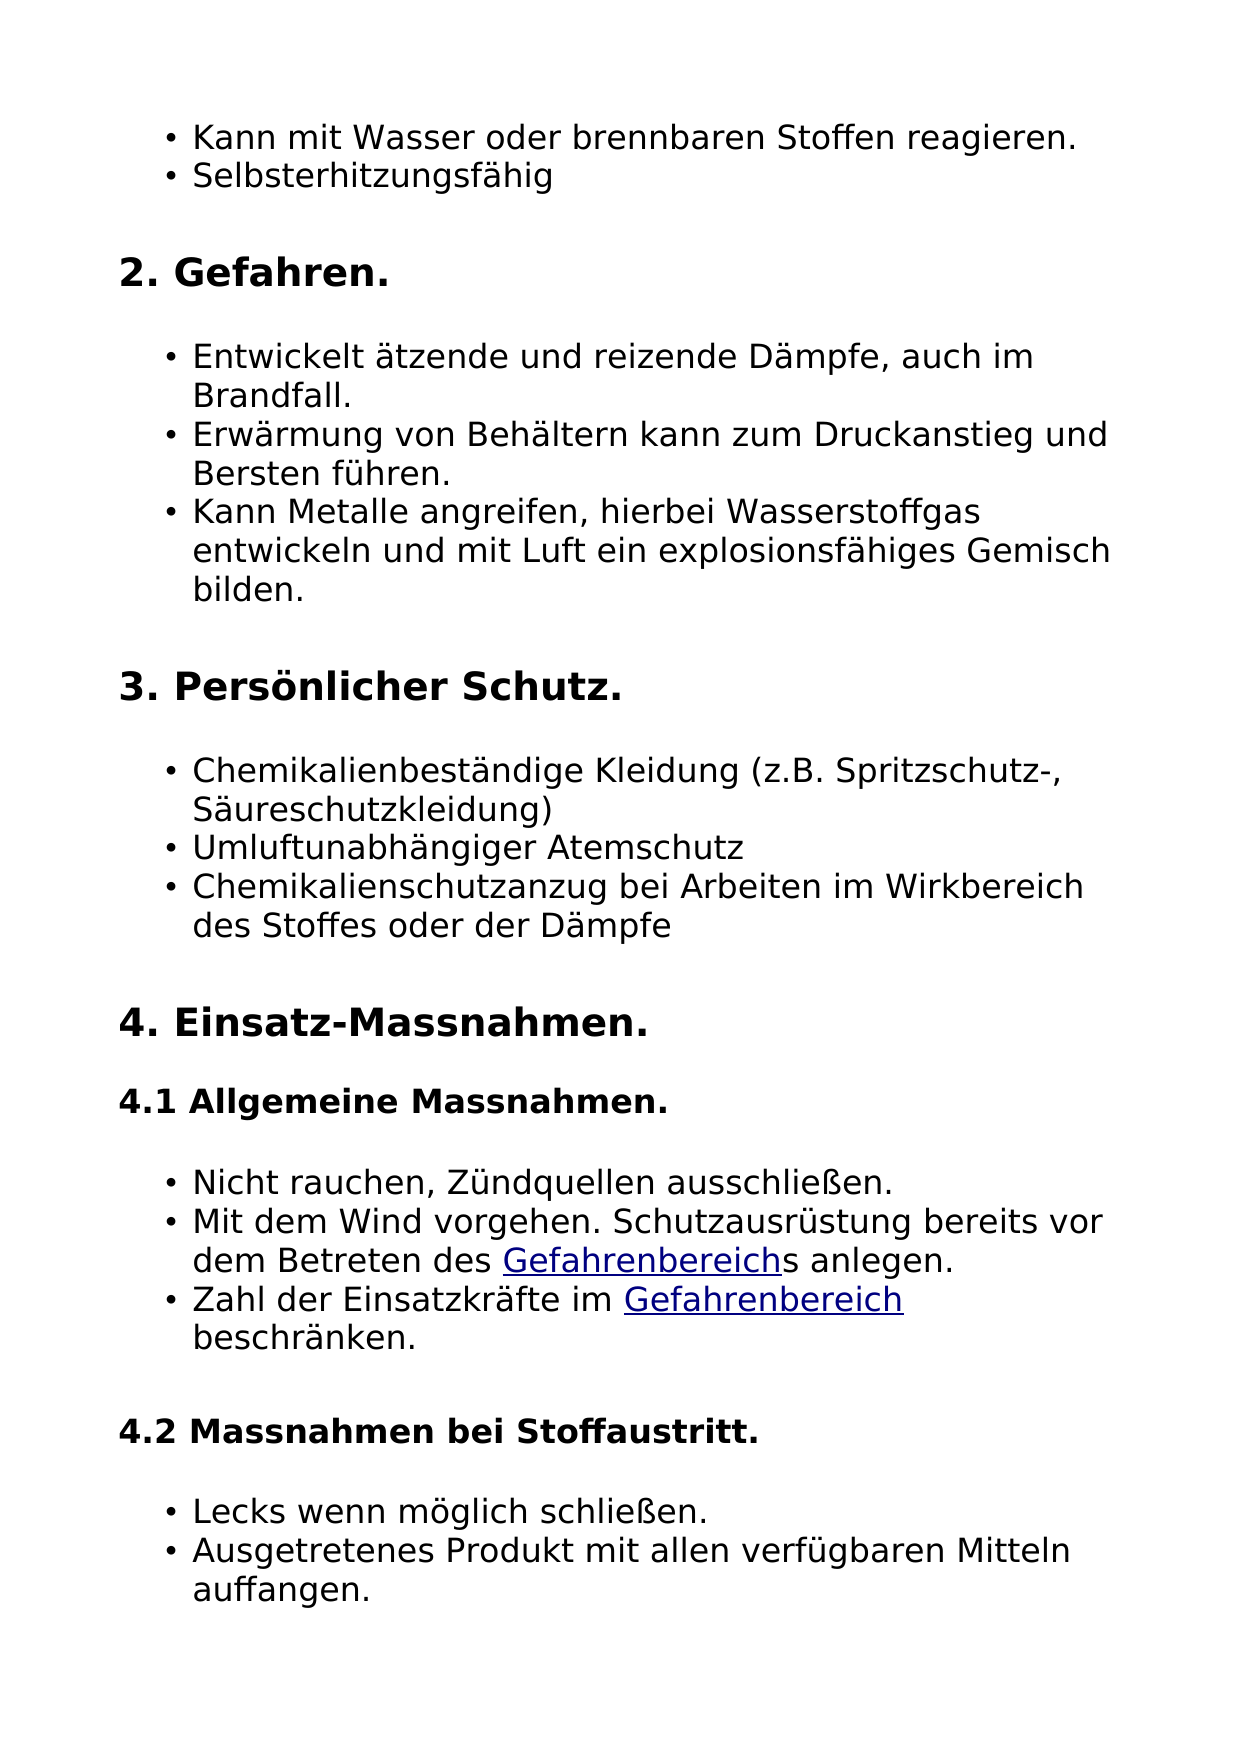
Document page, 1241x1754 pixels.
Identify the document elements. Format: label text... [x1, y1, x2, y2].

subtitle 3. Persönlicher Schutz. [118, 664, 1122, 709]
list Kann Metalle angreifen, hierbei Wasserstoffgas entwickeln und mit Luft ein explosionsfähiges Gemisch bilden. [177, 493, 1122, 609]
list Umluftunabhängiger Atemschutz [177, 829, 1122, 868]
subtitle 4.2 Massnahmen bei Stoffaustritt. [118, 1412, 1122, 1451]
list Zahl der Einsatzkräfte im Gefahrenbereich beschränken. [177, 1280, 1122, 1358]
list Kann mit Wasser oder brennbaren Stoffen reagieren. [177, 118, 1122, 157]
list Ausgetretenes Produkt mit allen verfügbaren Mitteln auffangen. [177, 1532, 1122, 1609]
list Entwickelt ätzende und reizende Dämpfe, auch im Brandfall. [177, 337, 1122, 415]
list Selbsterhitzungsfähig [177, 157, 1122, 196]
subtitle 4. Einsatz-Massnahmen. [118, 1000, 1122, 1045]
list Chemikalienschutzanzug bei Arbeiten im Wirkbereich des Stoffes oder der Dämpfe [177, 868, 1122, 945]
list Chemikalienbeständige Kleidung (z.B. Spritzschutz-, Säureschutzkleidung) [177, 751, 1122, 829]
list Lecks wenn möglich schließen. [177, 1493, 1122, 1532]
list Erwärmung von Behältern kann zum Druckanstieg und Bersten führen. [177, 415, 1122, 493]
list Mit dem Wind vorgehen. Schutzausrüstung bereits vor dem Betreten des Gefahrenbereichs anlegen. [177, 1202, 1122, 1280]
subtitle 4.1 Allgemeine Massnahmen. [118, 1083, 1122, 1121]
list Nicht rauchen, Zündquellen ausschließen. [177, 1163, 1122, 1202]
subtitle 2. Gefahren. [118, 250, 1122, 296]
